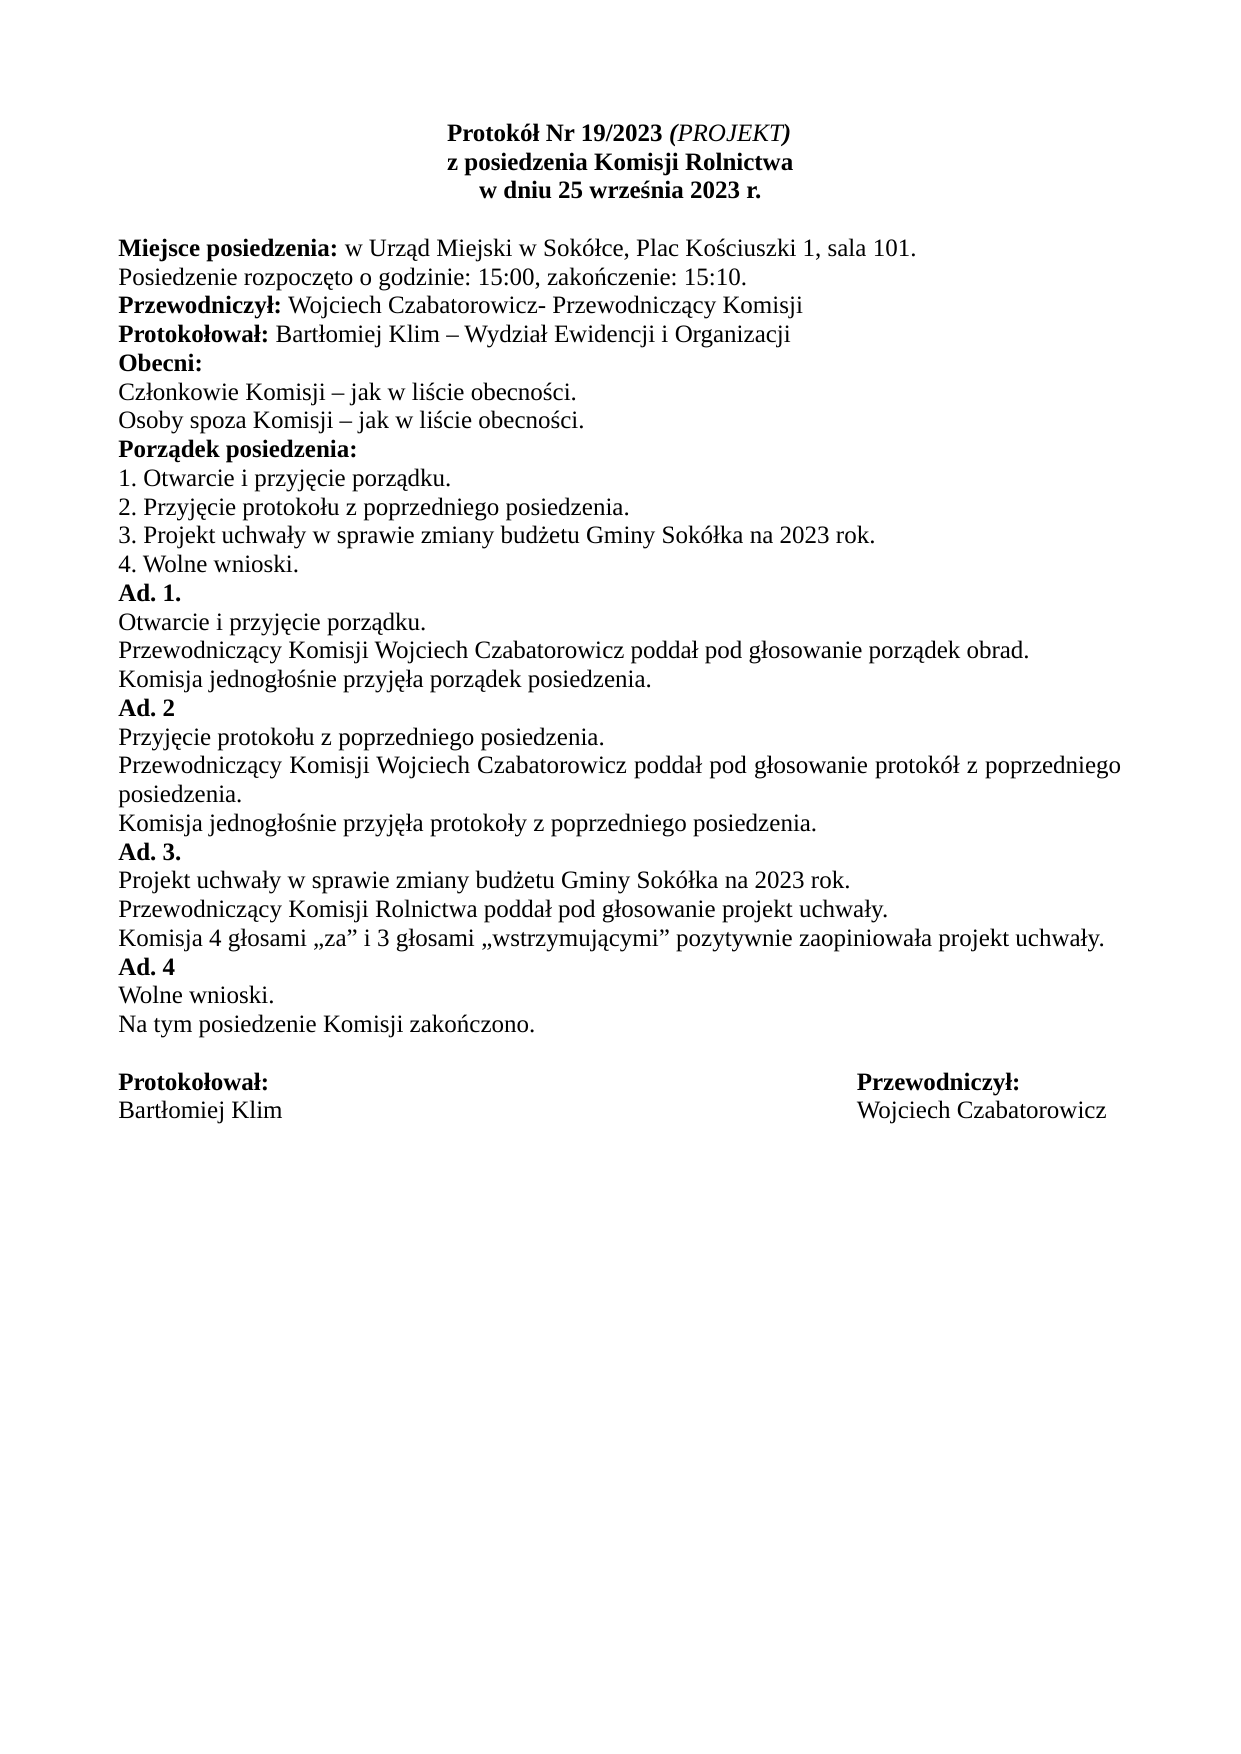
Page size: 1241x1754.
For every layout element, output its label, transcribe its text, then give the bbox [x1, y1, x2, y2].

text Obecni: [118, 348, 1122, 377]
text Ad. 2 [118, 693, 1122, 722]
text Przyjęcie protokołu z poprzedniego posiedzenia. [118, 722, 1122, 751]
text Wolne wnioski. [118, 981, 1122, 1009]
text Komisja jednogłośnie przyjęła protokoły z poprzedniego posiedzenia. [118, 808, 1122, 837]
text Na tym posiedzenie Komisji zakończono. [118, 1009, 1122, 1038]
text Otwarcie i przyjęcie porządku. [118, 607, 1122, 636]
text 2. Przyjęcie protokołu z poprzedniego posiedzenia. [118, 492, 1122, 521]
text Ad. 4 [118, 952, 1122, 981]
text Przewodniczący Komisji Wojciech Czabatorowicz poddał pod głosowanie protokół z poprzedniego posiedzenia. [118, 751, 1122, 808]
text Ad. 3. [118, 837, 1122, 866]
text Protokołował: Przewodniczył: [118, 1067, 1122, 1096]
text 1. Otwarcie i przyjęcie porządku. [118, 463, 1122, 492]
text Protokołował: Bartłomiej Klim – Wydział Ewidencji i Organizacji [118, 319, 1122, 348]
text Porządek posiedzenia: [118, 434, 1122, 463]
text w dniu 25 września 2023 r. [118, 176, 1122, 204]
text Przewodniczący Komisji Wojciech Czabatorowicz poddał pod głosowanie porządek obrad. [118, 636, 1122, 664]
text Ad. 1. [118, 578, 1122, 607]
text Członkowie Komisji – jak w liście obecności. [118, 377, 1122, 406]
text 4. Wolne wnioski. [118, 549, 1122, 578]
text Komisja 4 głosami „za” i 3 głosami „wstrzymującymi” pozytywnie zaopiniowała projekt uchwały. [118, 923, 1122, 952]
text Osoby spoza Komisji – jak w liście obecności. [118, 406, 1122, 434]
text Przewodniczący Komisji Rolnictwa poddał pod głosowanie projekt uchwały. [118, 894, 1122, 923]
text Miejsce posiedzenia: w Urząd Miejski w Sokółce, Plac Kościuszki 1, sala 101. [118, 233, 1122, 262]
text Posiedzenie rozpoczęto o godzinie: 15:00, zakończenie: 15:10. [118, 262, 1122, 291]
text Przewodniczył: Wojciech Czabatorowicz- Przewodniczący Komisji [118, 291, 1122, 319]
text Bartłomiej Klim Wojciech Czabatorowicz [118, 1096, 1122, 1124]
text Projekt uchwały w sprawie zmiany budżetu Gminy Sokółka na 2023 rok. [118, 866, 1122, 894]
text Komisja jednogłośnie przyjęła porządek posiedzenia. [118, 664, 1122, 693]
text Protokół Nr 19/2023 (PROJEKT) [118, 118, 1122, 147]
text 3. Projekt uchwały w sprawie zmiany budżetu Gminy Sokółka na 2023 rok. [118, 521, 1122, 549]
text z posiedzenia Komisji Rolnictwa [118, 147, 1122, 176]
